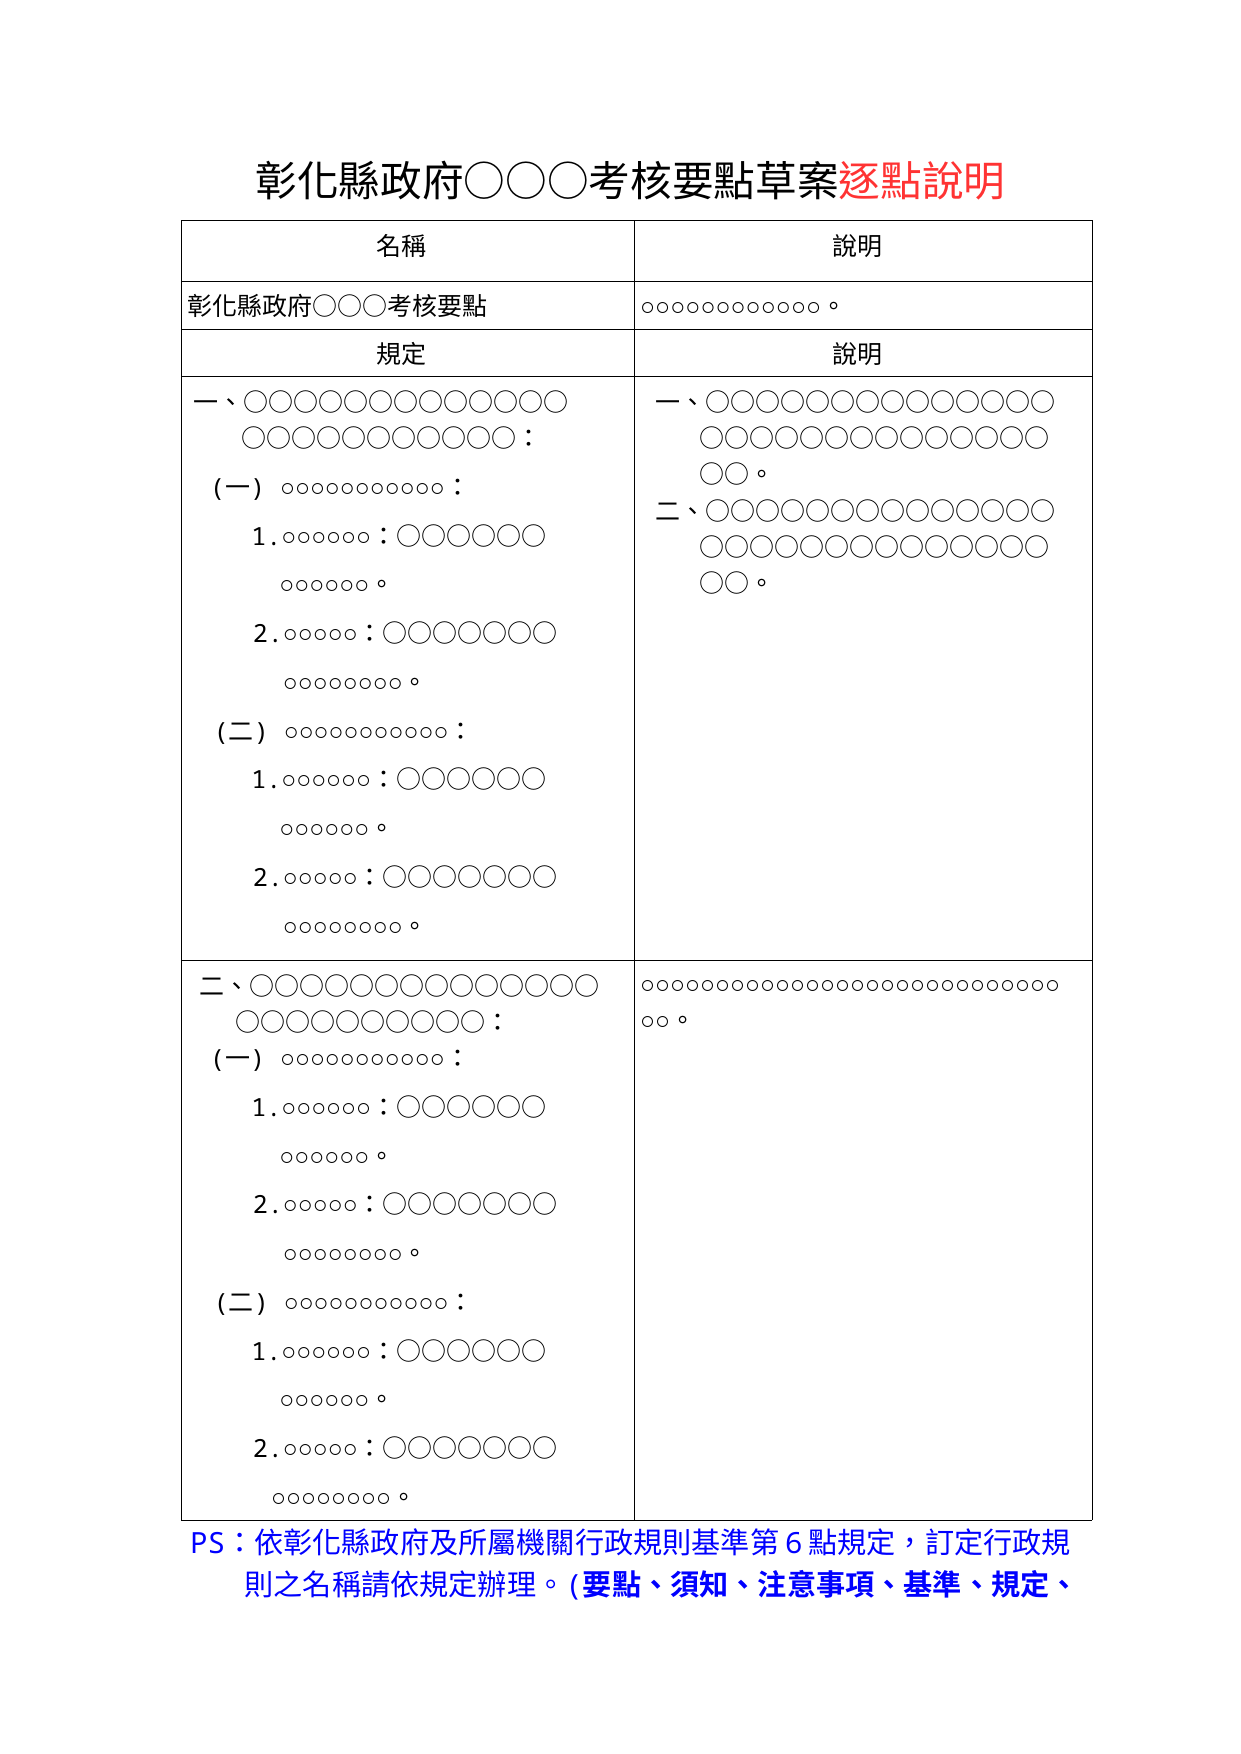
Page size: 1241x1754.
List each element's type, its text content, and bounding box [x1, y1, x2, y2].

table_cell ○○○○○○○○○○○○○○○○○○○○○○○○○○○○○○。 [635, 961, 1092, 1519]
table_cell 二、○○○○○○○○○○○○○○○○○○○○○○○○： (一) ○○○○○○○○○○○： 1.○○○○○○：○○○○○○ ○○○○○○。 2.○○○○○：○○○○○○○ ○○○○○○○○。 (二) ○○○○○○○○○○○： 1.○○○○○○：○○○○○○ ○○○○○○。 2.○○○○○：○○○○○○○ ○○○○○○○○。 [182, 961, 634, 1519]
table_cell 說明 [635, 330, 1092, 376]
table_cell 一、○○○○○○○○○○○○○○○○○○○○○○○○○○○○○○。 二、○○○○○○○○○○○○○○○○○○○○○○○○○○○○○○。 [635, 377, 1092, 960]
text 彰化縣政府○○○考核要點草案逐點說明 [177, 148, 1093, 208]
table_cell ○○○○○○○○○○○○。 [635, 282, 1092, 328]
text PS：依彰化縣政府及所屬機關行政規則基準第6點規定，訂定行政規則之名稱請依規定辦理。(要點、須知、注意事項、基準、規定、 [190, 1519, 1093, 1604]
table_cell 一、○○○○○○○○○○○○○○○○○○○○○○○○： (一) ○○○○○○○○○○○： 1.○○○○○○：○○○○○○ ○○○○○○。 2.○○○○○：○○○○○○○ ○○○○○○○○。 (二) ○○○○○○○○○○○： 1.○○○○○○：○○○○○○ ○○○○○○。 2.○○○○○：○○○○○○○ ○○○○○○○○。 [182, 377, 634, 960]
table_cell 規定 [182, 330, 634, 376]
table_header 名稱 [182, 221, 634, 281]
table_cell 彰化縣政府○○○考核要點 [182, 282, 634, 328]
table_header 說明 [635, 221, 1092, 281]
